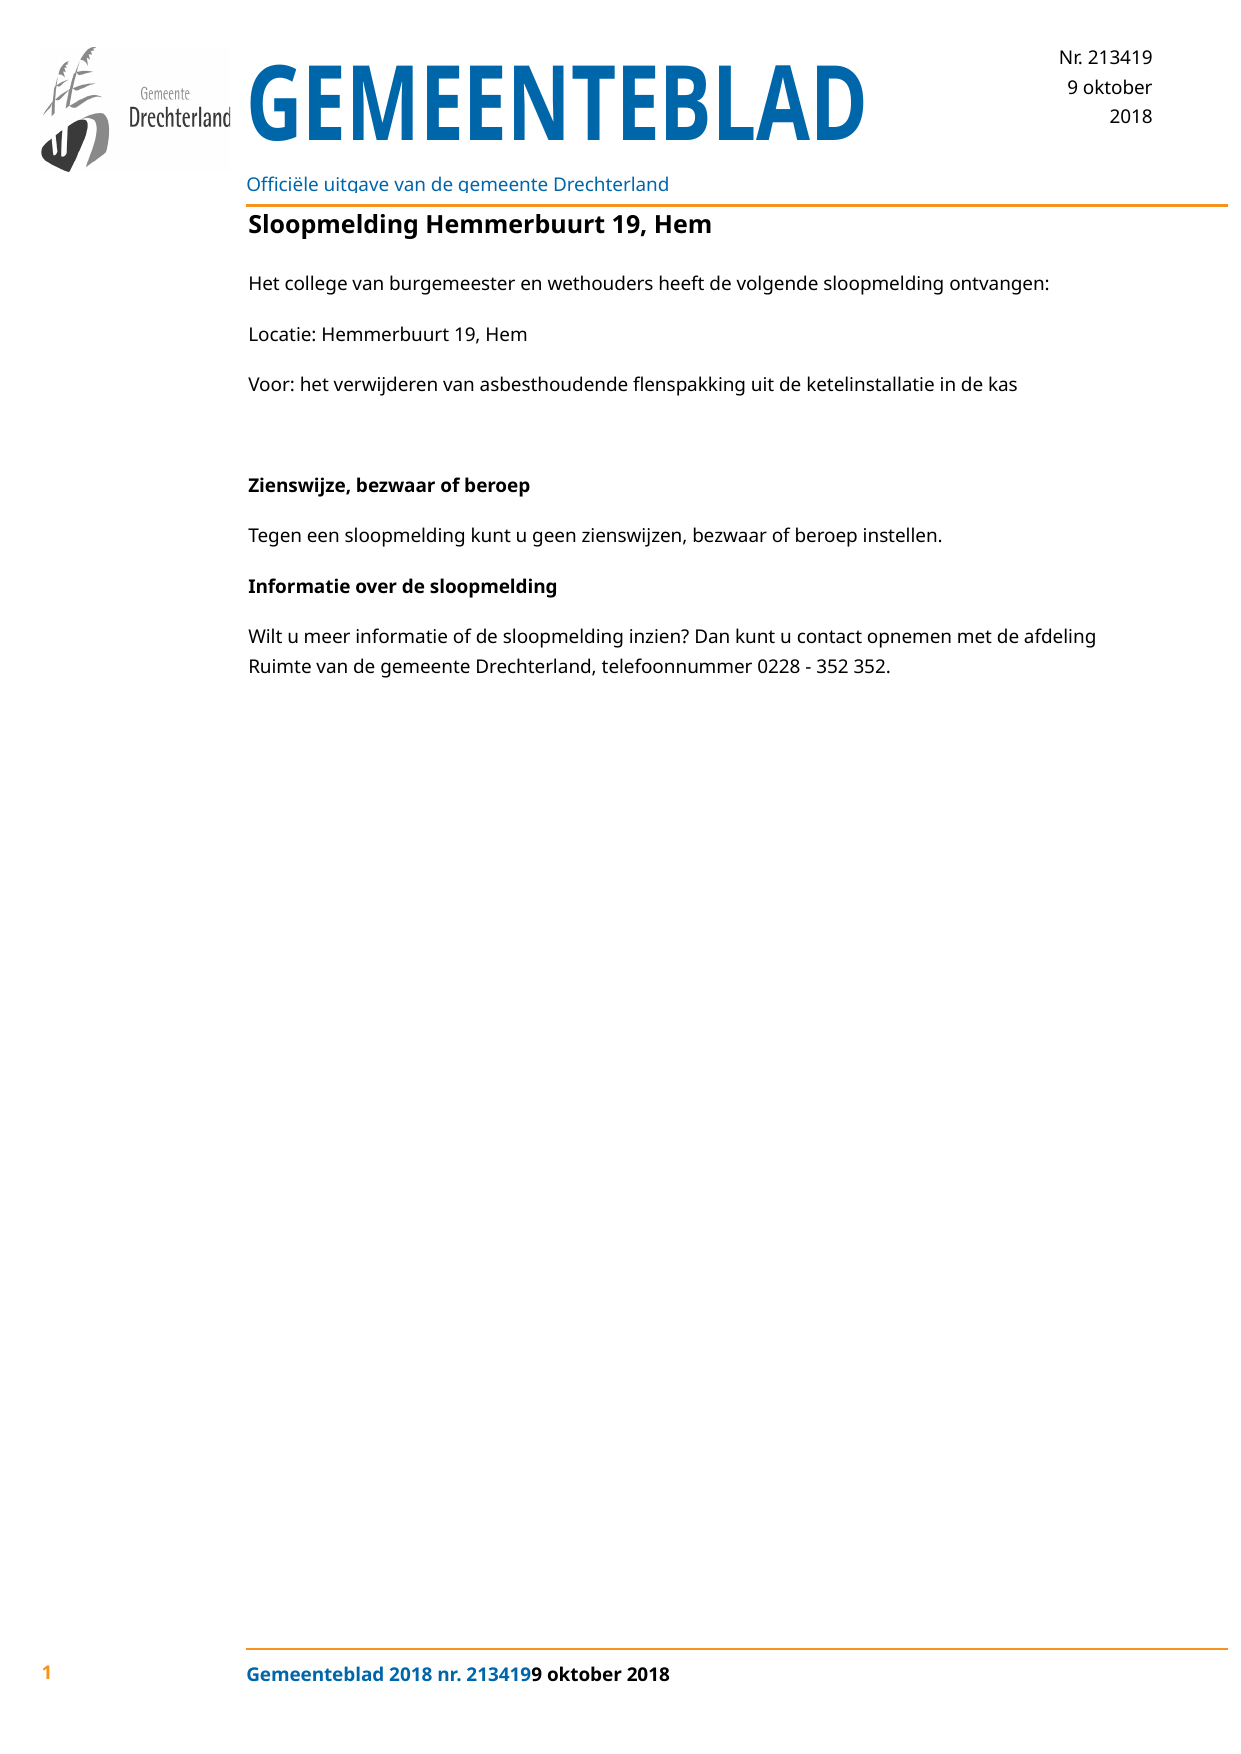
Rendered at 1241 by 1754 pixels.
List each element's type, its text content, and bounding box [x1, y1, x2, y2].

text Voor: het verwijderen van asbesthoudende flenspakking uit de ketelinstallatie in de kas [248, 371, 1152, 397]
text Zienswijze, bezwaar of beroep [248, 472, 1152, 498]
text Locatie: Hemmerbuurt 19, Hem [248, 321, 1152, 346]
text Het college van burgemeester en wethouders heeft de volgende sloopmelding ontvangen: [248, 270, 1152, 296]
text Wilt u meer informatie of de sloopmelding inzien? Dan kunt u contact opnemen met de afdeling Ruimte van de gemeente Drechterland, telefoonnummer 0228 - 352 352. [248, 623, 1152, 678]
picture [41, 47, 231, 172]
text Tegen een sloopmelding kunt u geen zienswijzen, bezwaar of beroep instellen. [248, 522, 1152, 548]
text Sloopmelding Hemmerbuurt 19, Hem [248, 207, 1152, 241]
text Informatie over de sloopmelding [248, 573, 1152, 598]
